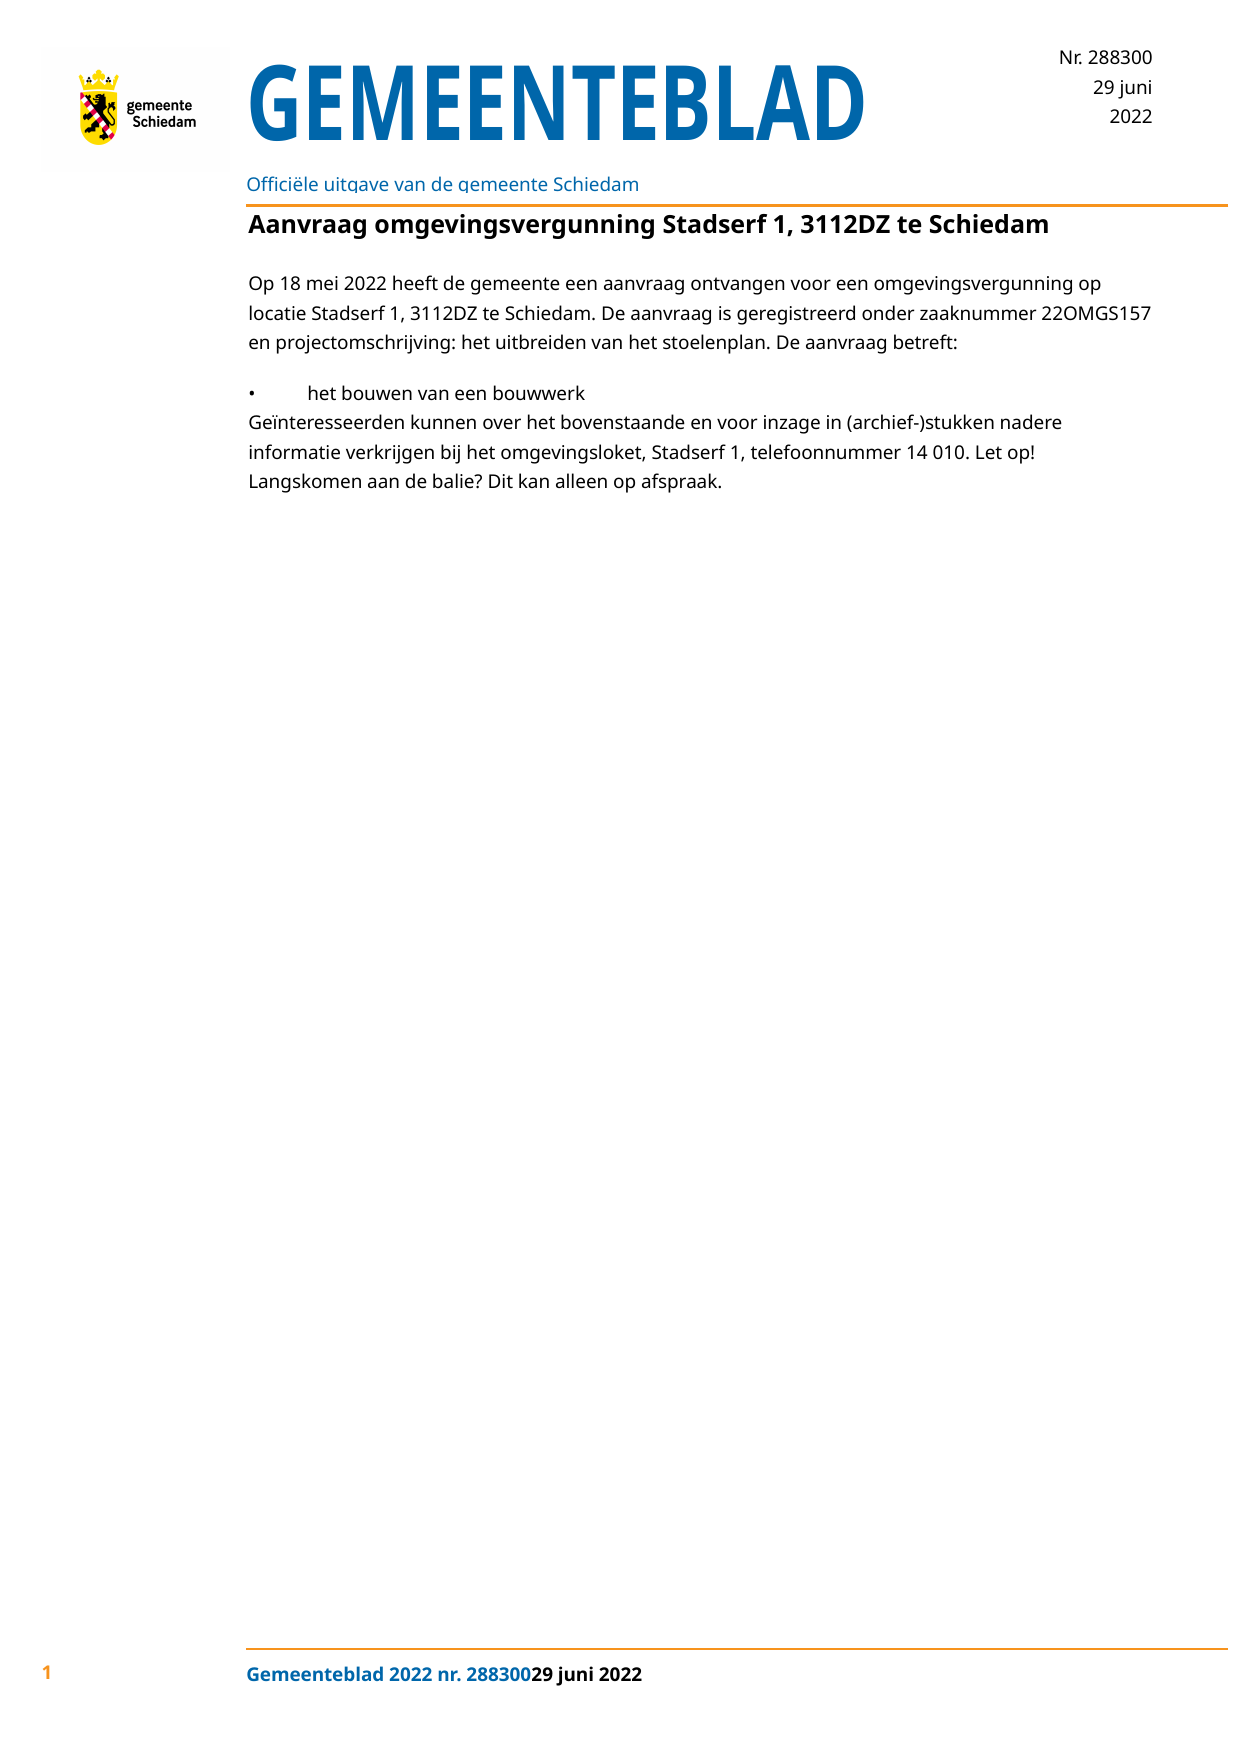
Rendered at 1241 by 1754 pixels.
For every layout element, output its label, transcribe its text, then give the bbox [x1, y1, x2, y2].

text Geïnteresseerden kunnen over het bovenstaande en voor inzage in (archief-)stukken nadere informatie verkrijgen bij het omgevingsloket, Stadserf 1, telefoonnummer 14 010. Let op! Langskomen aan de balie? Dit kan alleen op afspraak. [248, 409, 1152, 494]
text Op 18 mei 2022 heeft de gemeente een aanvraag ontvangen voor een omgevingsvergunning op locatie Stadserf 1, 3112DZ te Schiedam. De aanvraag is geregistreerd onder zaaknummer 22OMGS157 en projectomschrijving: het uitbreiden van het stoelenplan. De aanvraag betreft: [248, 270, 1152, 355]
text Aanvraag omgevingsvergunning Stadserf 1, 3112DZ te Schiedam [248, 207, 1152, 241]
list het bouwen van een bouwwerk [248, 380, 1152, 406]
picture [41, 47, 231, 172]
